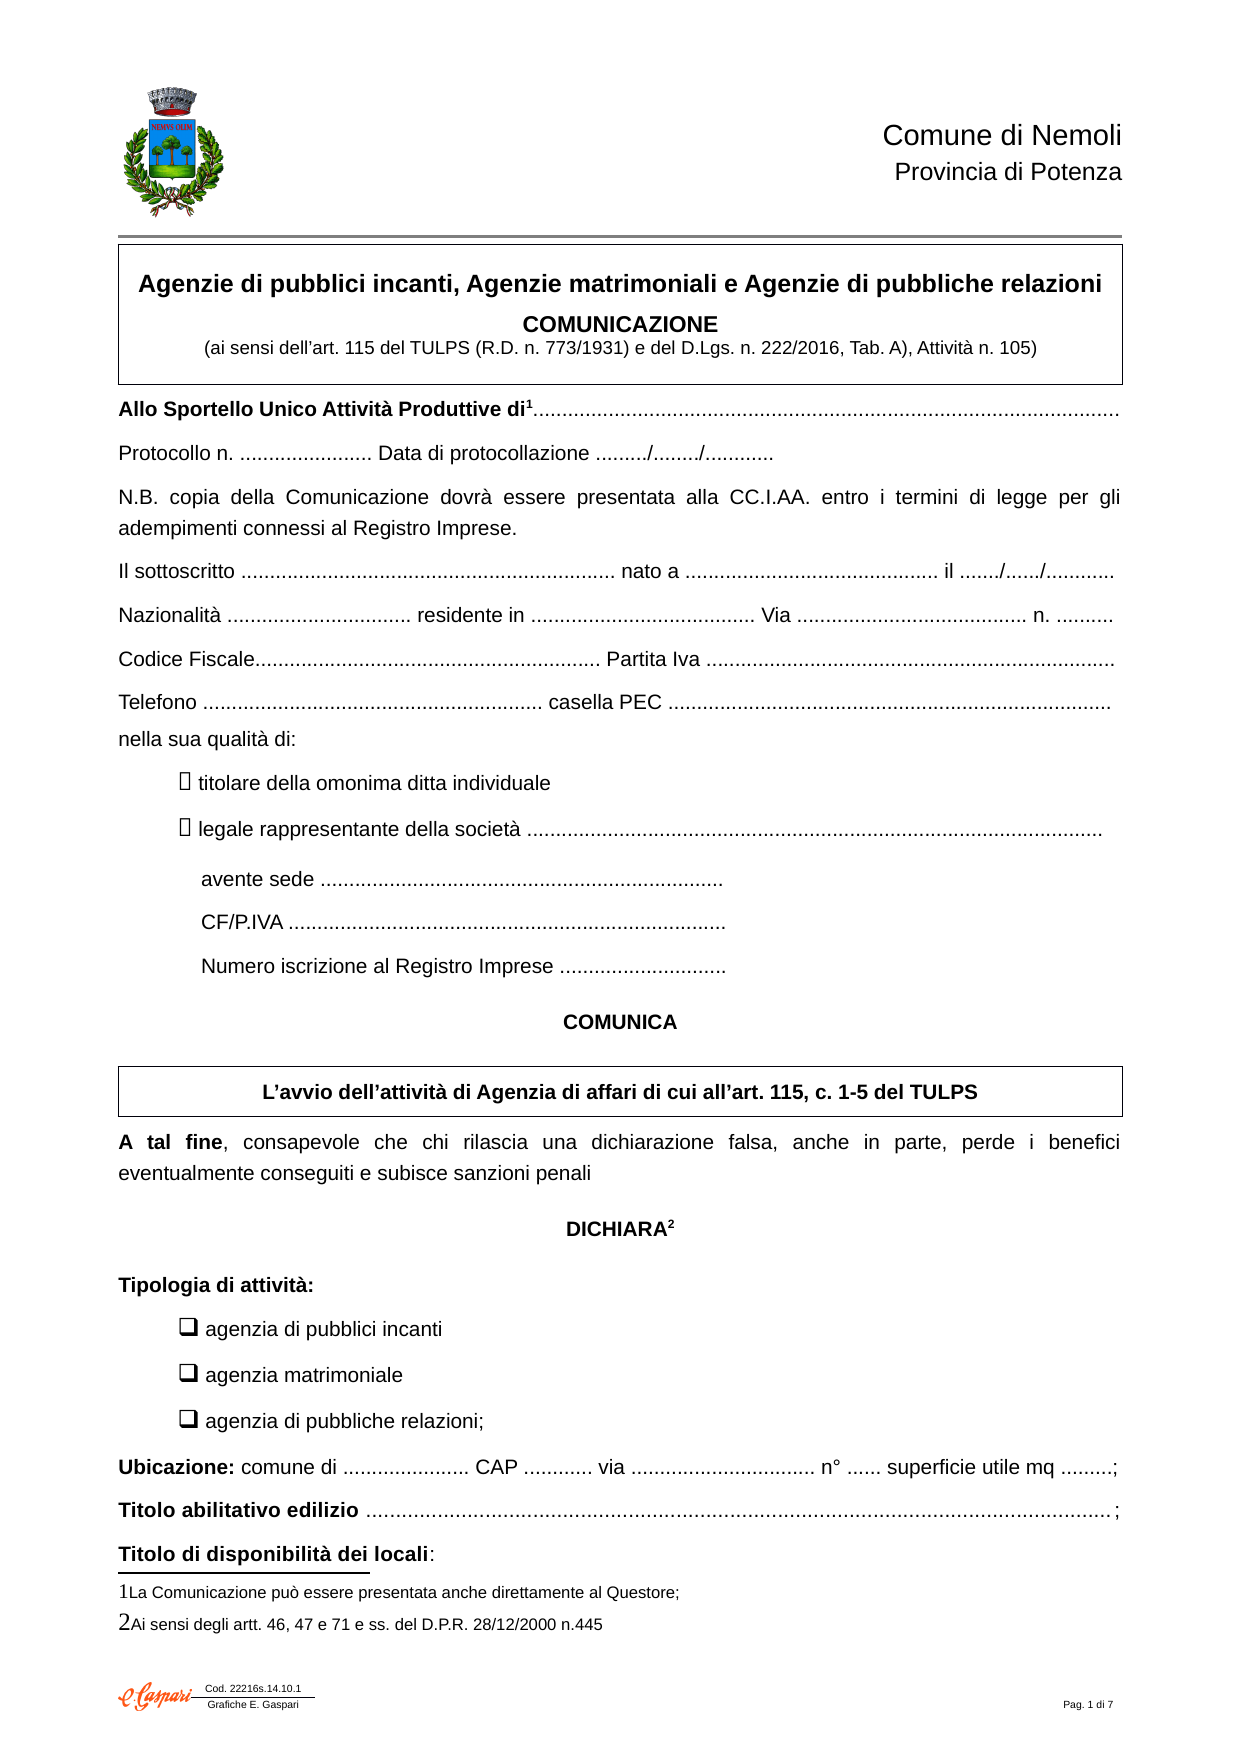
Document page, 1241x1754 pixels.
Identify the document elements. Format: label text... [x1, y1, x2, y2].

text Ai sensi degli artt. 46, 47 e 71 e ss. del D.P.R. 28/12/2000 n.445 [118, 1607, 1122, 1636]
text  agenzia di pubblici incanti [177, 1317, 1122, 1342]
picture [118, 1682, 192, 1711]
table_header Agenzie di pubblici incanti, Agenzie matrimoniali e Agenzie di pubbliche relazioni COMUNICAZIONE (ai sensi dell’art. 115 del TULPS (R.D. n. 773/1931) e del D.Lgs. n. 222/2016, Tab. A), Attività n. 105) [119, 245, 1122, 384]
text avente sede ...................................................................... [201, 866, 1122, 890]
picture [122, 87, 224, 118]
text Titolo di disponibilità dei locali: [118, 1542, 1122, 1566]
text  agenzia di pubbliche relazioni; [177, 1408, 1122, 1433]
text A tal fine, consapevole che chi rilascia una dichiarazione falsa, anche in parte, perde i benefici eventualmente conseguiti e subisce sanzioni penali [118, 1129, 1122, 1185]
text CF/P.IVA ............................................................................ [201, 910, 1122, 934]
table_header L’avvio dell’attività di Agenzia di affari di cui all’art. 115, c. 1-5 del TULPS [119, 1067, 1122, 1116]
text Telefono ........................................................... casella PEC ............................................................................. [118, 690, 1122, 714]
text Numero iscrizione al Registro Imprese ............................. [201, 954, 1122, 978]
text nella sua qualità di: [118, 727, 1122, 751]
text N.B. copia della Comunicazione dovrà essere presentata alla CC.I.AA. entro i termini di legge per gli adempimenti connessi al Registro Imprese. [118, 484, 1122, 539]
text Ubicazione: comune di ...................... CAP ............ via ................................ n° ...... superficie utile mq .........; [118, 1454, 1122, 1478]
text COMUNICA [118, 1010, 1122, 1034]
text Tipologia di attività: [118, 1273, 1122, 1297]
text Codice Fiscale............................................................ Partita Iva ....................................................................... [118, 647, 1122, 671]
text  agenzia matrimoniale [177, 1363, 1122, 1388]
text  legale rappresentante della società .................................................................................................... [177, 810, 1122, 844]
text La Comunicazione può essere presentata anche direttamente al Questore; [118, 1579, 1122, 1603]
text Allo Sportello Unico Attività Produttive di [118, 397, 1122, 421]
picture [122, 185, 224, 219]
picture [122, 152, 224, 157]
text Protocollo n. ....................... Data di protocollazione ........./......../............ [118, 441, 1122, 465]
text DICHIARA [118, 1217, 1122, 1241]
text Nazionalità ................................ residente in ....................................... Via ........................................ n. .......... [118, 603, 1122, 627]
text Provincia di Potenza [118, 157, 1122, 185]
text Titolo abilitativo edilizio .............................................................................................................................; [118, 1498, 1122, 1522]
text Comune di Nemoli [118, 118, 1122, 152]
text  titolare della omonima ditta individuale [177, 763, 1122, 797]
text Il sottoscritto ................................................................. nato a ............................................ il ......./....../............ [118, 559, 1122, 583]
